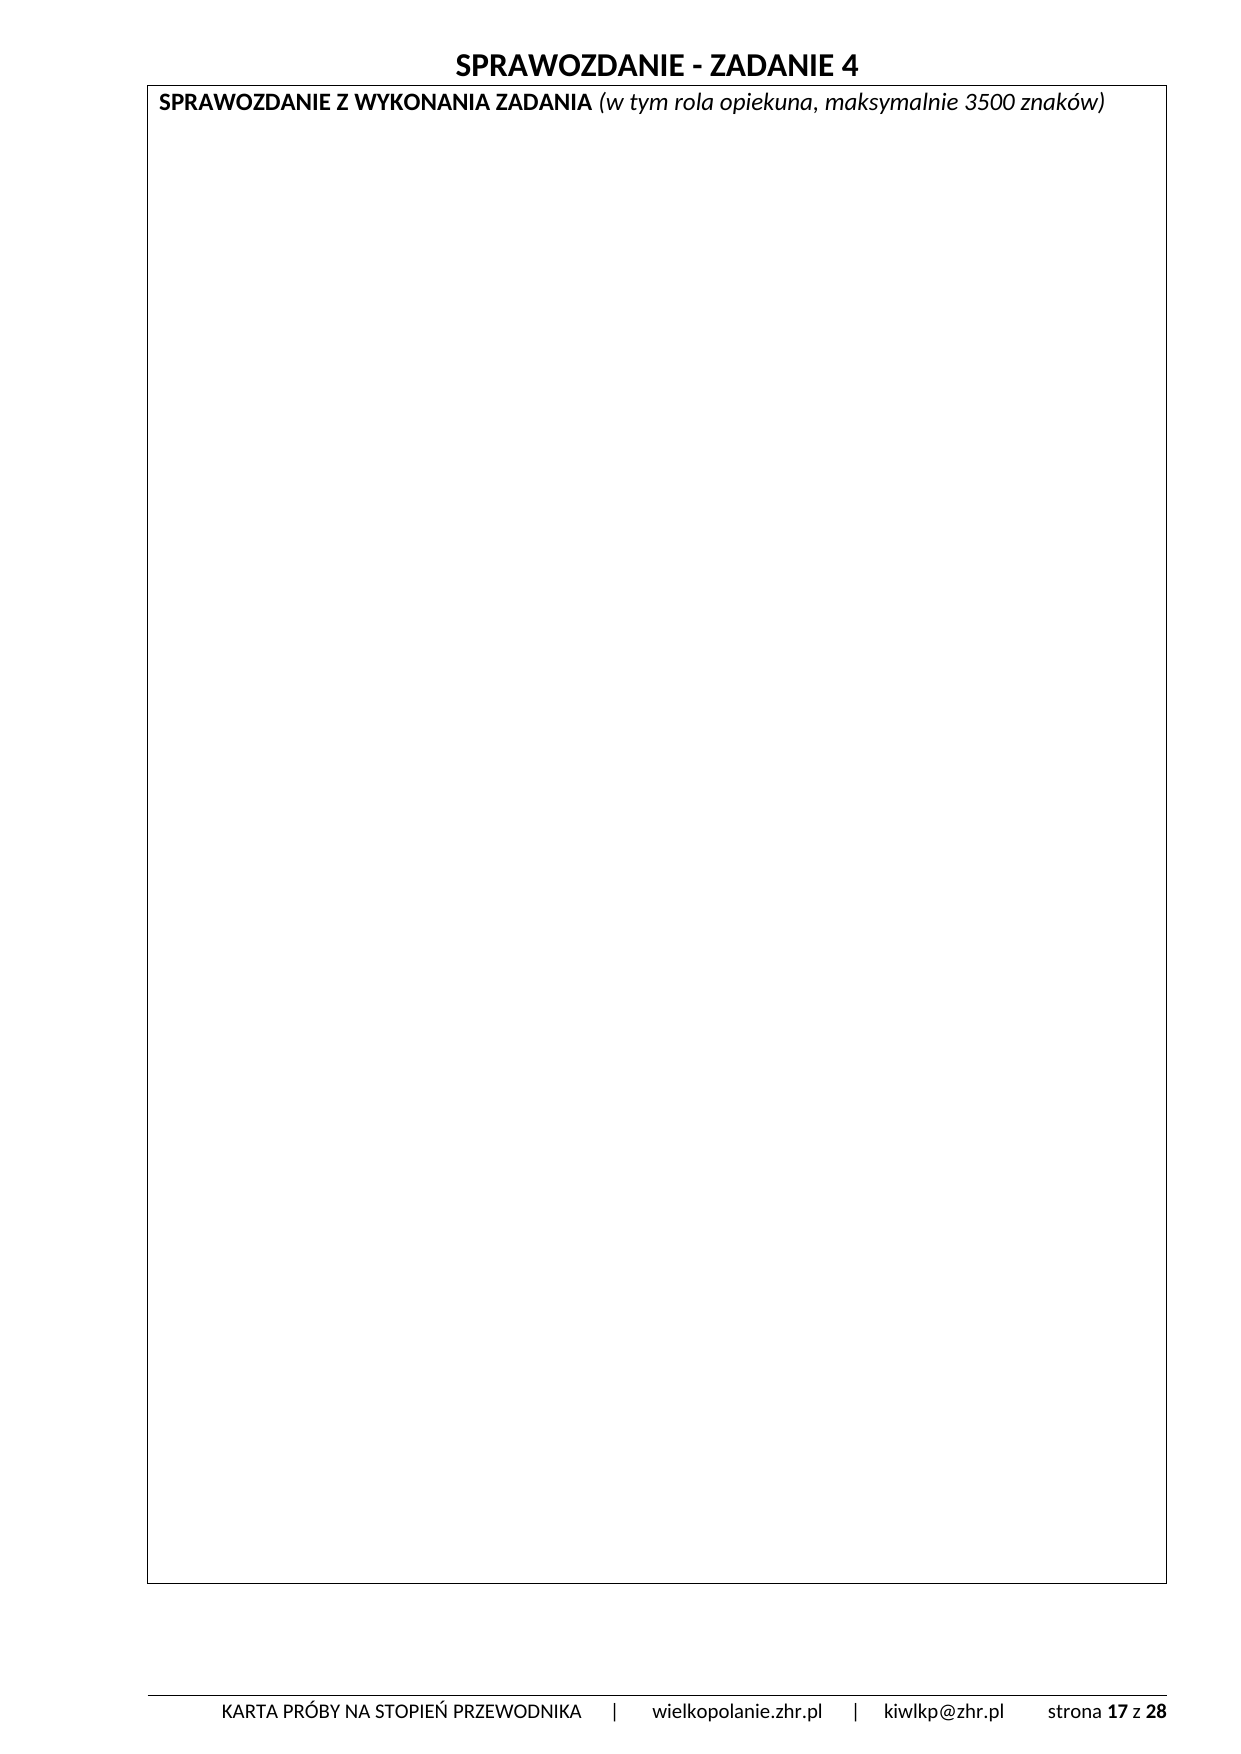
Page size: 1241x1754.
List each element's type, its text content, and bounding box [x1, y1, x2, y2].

text SPRAWOZDANIE - ZADANIE 4 [148, 44, 1167, 85]
table_header SPRAWOZDANIE Z WYKONANIA ZADANIA (w tym rola opiekuna, maksymalnie 3500 znaków) [148, 86, 1166, 1582]
